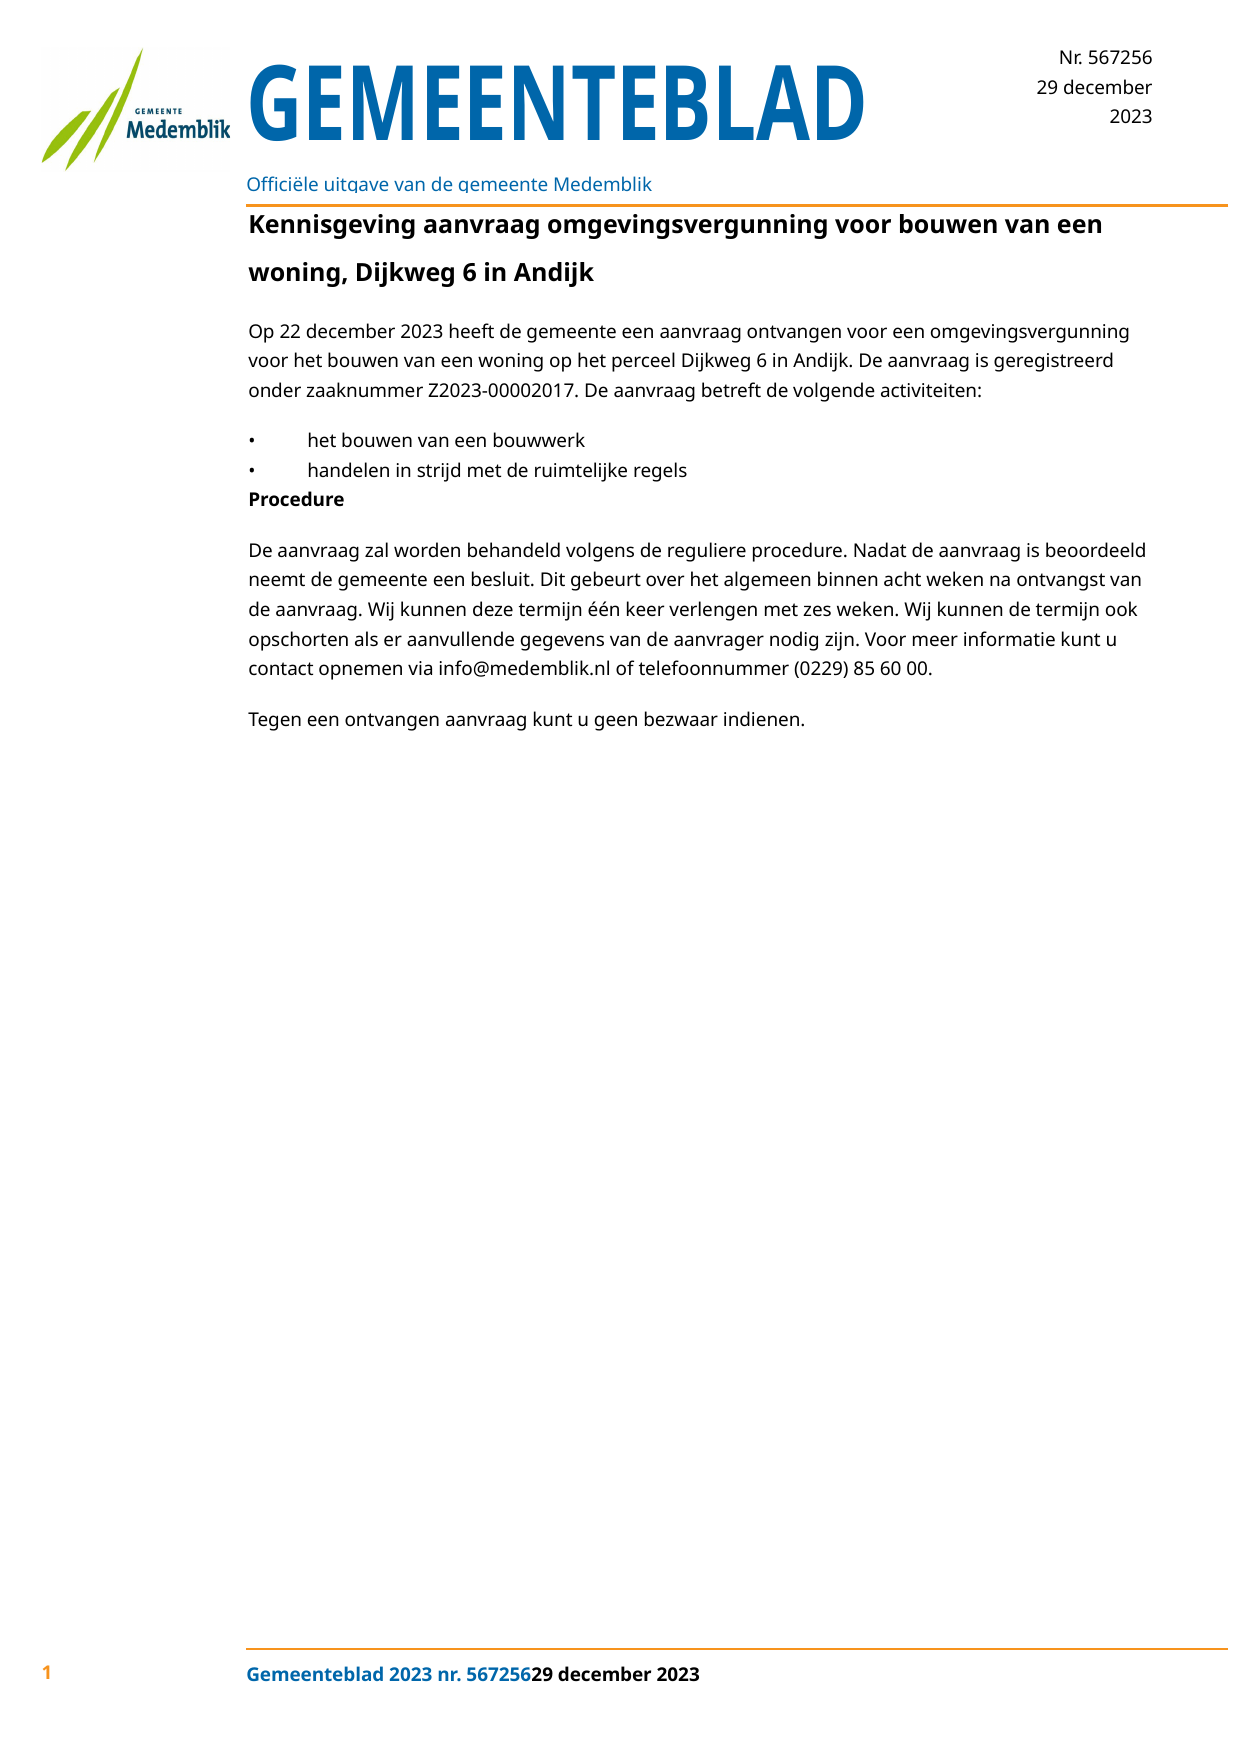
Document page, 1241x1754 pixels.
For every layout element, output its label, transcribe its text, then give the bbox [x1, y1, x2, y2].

list handelen in strijd met de ruimtelijke regels [248, 457, 1152, 483]
picture [41, 47, 231, 172]
text Kennisgeving aanvraag omgevingsvergunning voor bouwen van een woning, Dijkweg 6 in Andijk [248, 207, 1152, 288]
list het bouwen van een bouwwerk [248, 427, 1152, 453]
text Procedure [248, 487, 1152, 512]
text Op 22 december 2023 heeft de gemeente een aanvraag ontvangen voor een omgevingsvergunning voor het bouwen van een woning op het perceel Dijkweg 6 in Andijk. De aanvraag is geregistreerd onder zaaknummer Z2023-00002017. De aanvraag betreft de volgende activiteiten: [248, 318, 1152, 403]
text Tegen een ontvangen aanvraag kunt u geen bezwaar indienen. [248, 706, 1152, 732]
text De aanvraag zal worden behandeld volgens de reguliere procedure. Nadat de aanvraag is beoordeeld neemt de gemeente een besluit. Dit gebeurt over het algemeen binnen acht weken na ontvangst van de aanvraag. Wij kunnen deze termijn één keer verlengen met zes weken. Wij kunnen de termijn ook opschorten als er aanvullende gegevens van de aanvrager nodig zijn. Voor meer informatie kunt u contact opnemen via info@medemblik.nl of telefoonnummer (0229) 85 60 00. [248, 537, 1152, 681]
